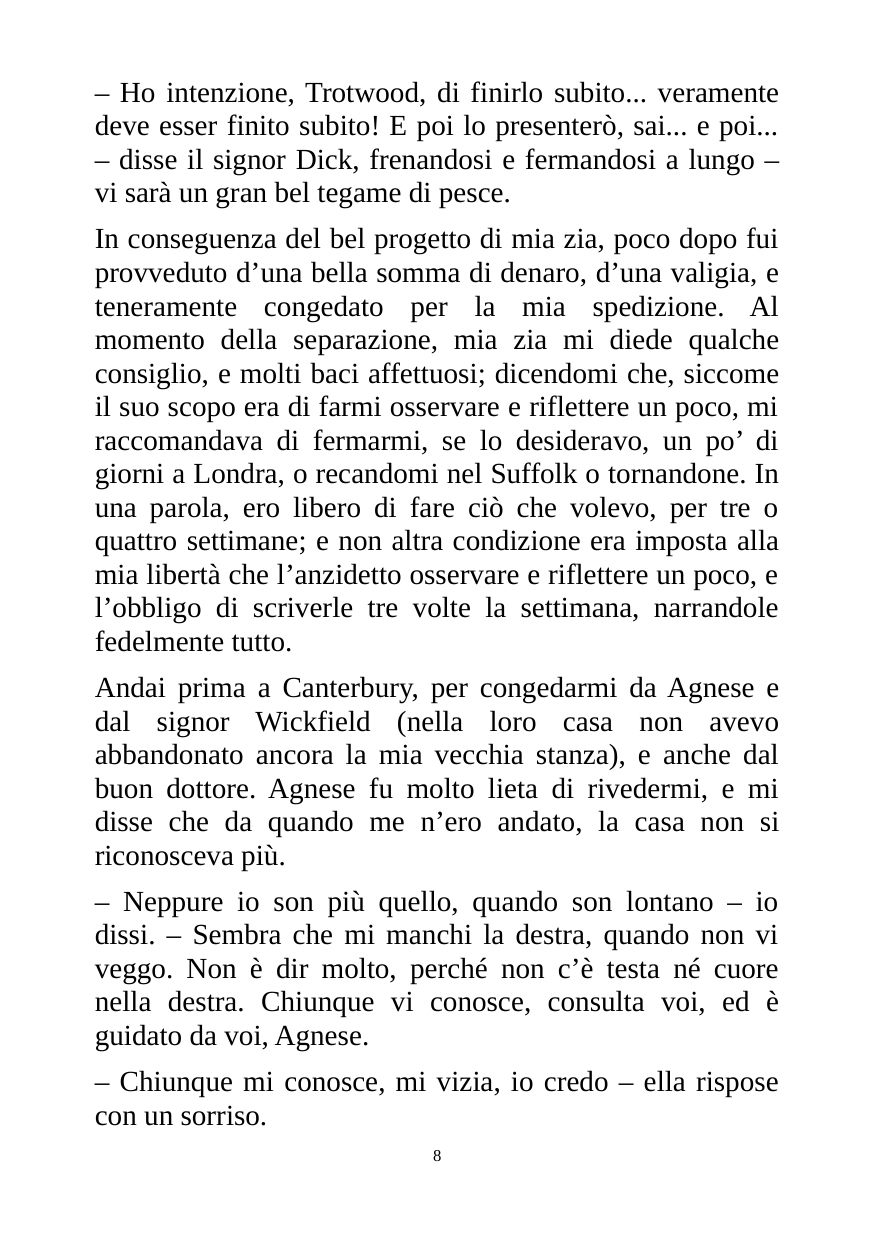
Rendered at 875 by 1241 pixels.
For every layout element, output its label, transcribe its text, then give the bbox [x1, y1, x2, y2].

text – Ho intenzione, Trotwood, di finirlo subito... veramente deve esser finito subito! E poi lo presenterò, sai... e poi... – disse il signor Dick, frenandosi e fermandosi a lungo – vi sarà un gran bel tegame di pesce. [94, 75, 779, 209]
text – Neppure io son più quello, quando son lontano – io dissi. – Sembra che mi manchi la destra, quando non vi veggo. Non è dir molto, perché non c’è testa né cuore nella destra. Chiunque vi conosce, consulta voi, ed è guidato da voi, Agnese. [94, 884, 779, 1052]
text Andai prima a Canterbury, per congedarmi da Agnese e dal signor Wickfield (nella loro casa non avevo abbandonato ancora la mia vecchia stanza), e anche dal buon dottore. Agnese fu molto lieta di rivedermi, e mi disse che da quando me n’ero andato, la casa non si riconosceva più. [94, 670, 779, 871]
text – Chiunque mi conosce, mi vizia, io credo – ella rispose con un sorriso. [94, 1064, 779, 1131]
text In conseguenza del bel progetto di mia zia, poco dopo fui provveduto d’una bella somma di denaro, d’una valigia, e teneramente congedato per la mia spedizione. Al momento della separazione, mia zia mi diede qualche consiglio, e molti baci affettuosi; dicendomi che, siccome il suo scopo era di farmi osservare e riflettere un poco, mi raccomandava di fermarmi, se lo desideravo, un po’ di giorni a Londra, o recandomi nel Suffolk o tornandone. In una parola, ero libero di fare ciò che volevo, per tre o quattro settimane; e non altra condizione era imposta alla mia libertà che l’anzidetto osservare e riflettere un poco, e l’obbligo di scriverle tre volte la settimana, narrandole fedelmente tutto. [94, 222, 779, 658]
